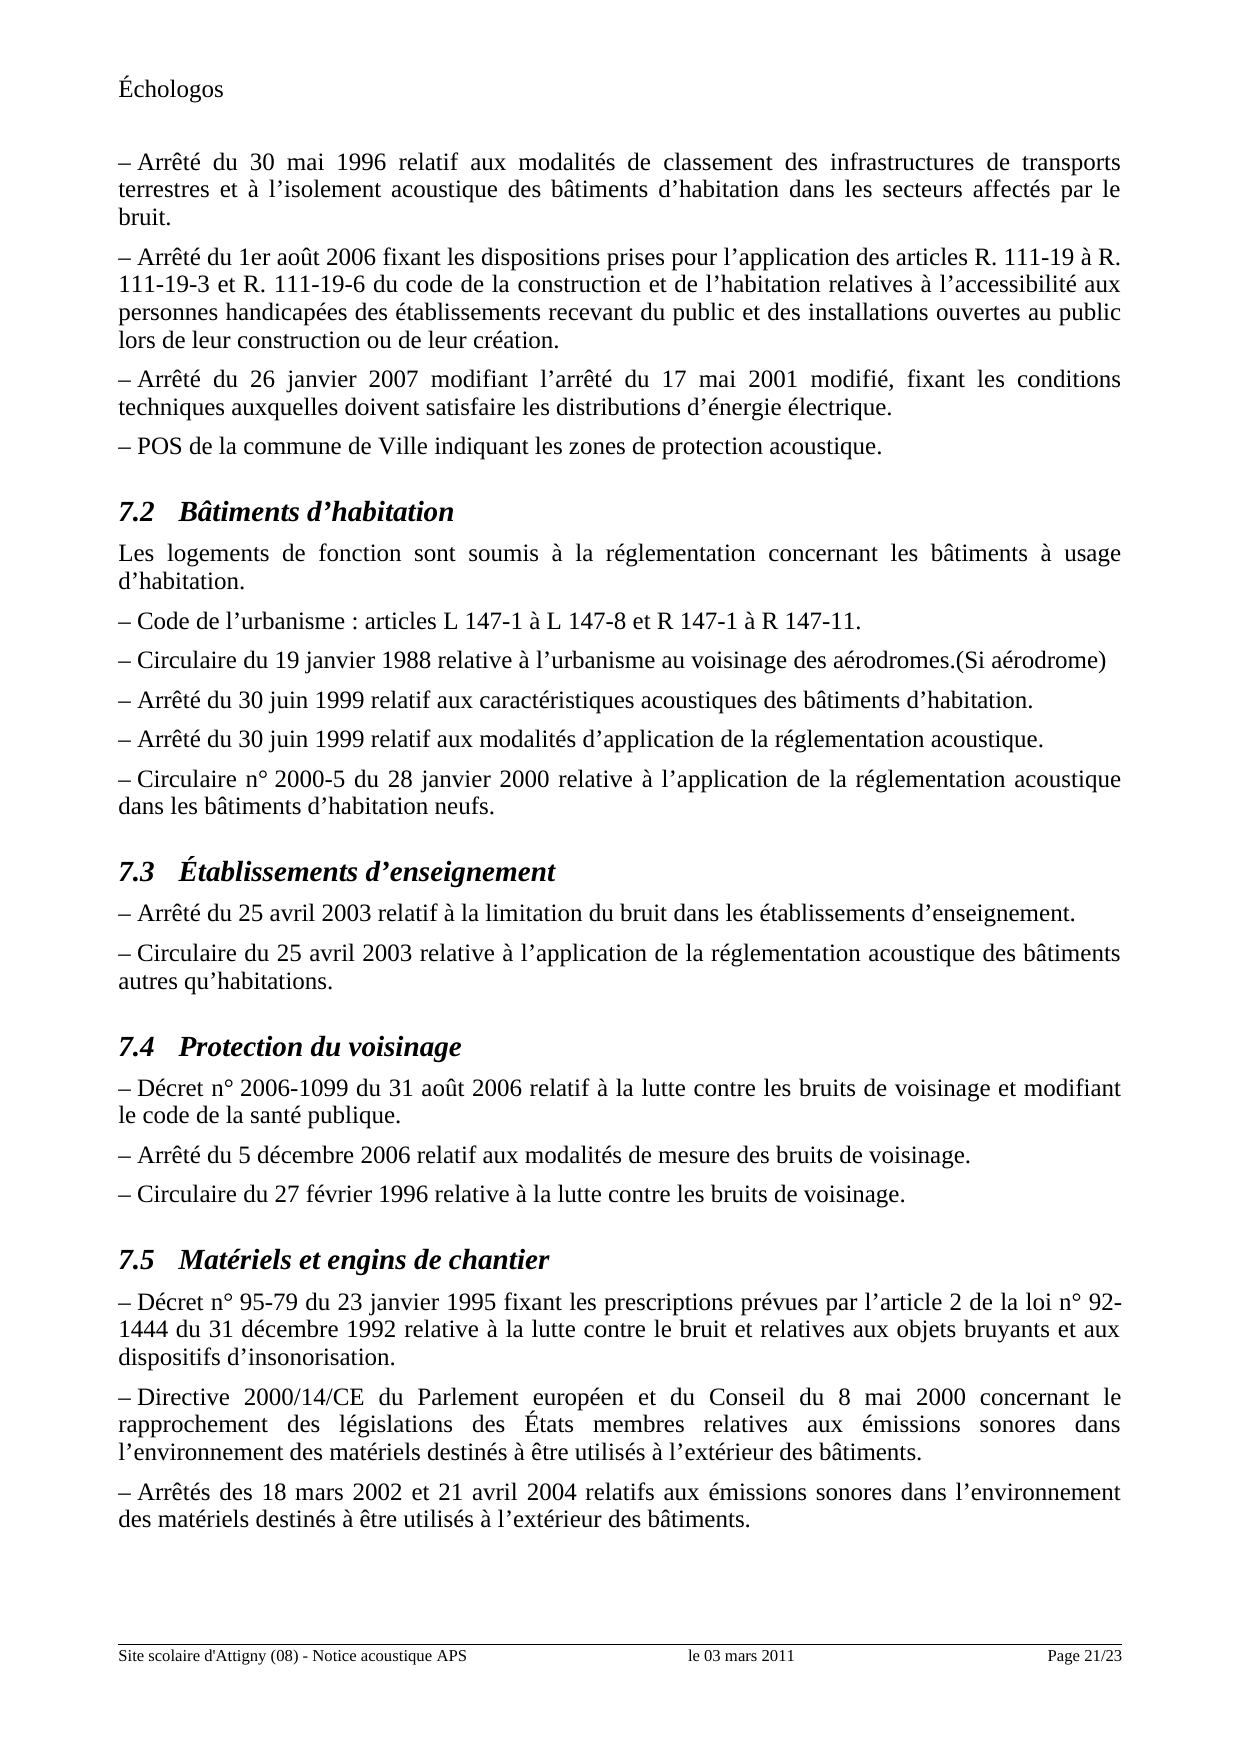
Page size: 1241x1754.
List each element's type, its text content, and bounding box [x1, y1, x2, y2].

text – Décret n° 95-79 du 23 janvier 1995 fixant les prescriptions prévues par l’article 2 de la loi n° 92-1444 du 31 décembre 1992 relative à la lutte contre le bruit et relatives aux objets bruyants et aux dispositifs d’insonorisation. [118, 1288, 1122, 1371]
text – Code de l’urbanisme : articles L 147-1 à L 147-8 et R 147-1 à R 147-11. [118, 607, 1122, 634]
text – POS de la commune de Ville indiquant les zones de protection acoustique. [118, 432, 1122, 460]
text – Directive 2000/14/CE du Parlement européen et du Conseil du 8 mai 2000 concernant le rapprochement des législations des États membres relatives aux émissions sonores dans l’environnement des matériels destinés à être utilisés à l’extérieur des bâtiments. [118, 1383, 1122, 1466]
text – Circulaire n° 2000-5 du 28 janvier 2000 relative à l’application de la réglementation acoustique dans les bâtiments d’habitation neufs. [118, 765, 1122, 820]
text – Arrêté du 26 janvier 2007 modifiant l’arrêté du 17 mai 2001 modifié, fixant les conditions techniques auxquelles doivent satisfaire les distributions d’énergie électrique. [118, 365, 1122, 421]
subtitle Établissements d’enseignement [118, 856, 1122, 888]
text – Arrêté du 30 juin 1999 relatif aux caractéristiques acoustiques des bâtiments d’habitation. [118, 686, 1122, 713]
text – Décret n° 2006-1099 du 31 août 2006 relatif à la lutte contre les bruits de voisinage et modifiant le code de la santé publique. [118, 1074, 1122, 1129]
text – Arrêté du 5 décembre 2006 relatif aux modalités de mesure des bruits de voisinage. [118, 1141, 1122, 1169]
text – Arrêtés des 18 mars 2002 et 21 avril 2004 relatifs aux émissions sonores dans l’environnement des matériels destinés à être utilisés à l’extérieur des bâtiments. [118, 1478, 1122, 1533]
subtitle Bâtiments d’habitation [118, 496, 1122, 528]
text – Arrêté du 30 mai 1996 relatif aux modalités de classement des infrastructures de transports terrestres et à l’isolement acoustique des bâtiments d’habitation dans les secteurs affectés par le bruit. [118, 148, 1122, 231]
text Les logements de fonction sont soumis à la réglementation concernant les bâtiments à usage d’habitation. [118, 539, 1122, 595]
text – Circulaire du 19 janvier 1988 relative à l’urbanisme au voisinage des aérodromes.(Si aérodrome) [118, 646, 1122, 674]
subtitle Matériels et engins de chantier [118, 1244, 1122, 1276]
text – Circulaire du 25 avril 2003 relative à l’application de la réglementation acoustique des bâtiments autres qu’habitations. [118, 939, 1122, 994]
text – Circulaire du 27 février 1996 relative à la lutte contre les bruits de voisinage. [118, 1181, 1122, 1208]
text – Arrêté du 25 avril 2003 relatif à la limitation du bruit dans les établissements d’enseignement. [118, 899, 1122, 927]
text – Arrêté du 1er août 2006 fixant les dispositions prises pour l’application des articles R. 111-19 à R. 111-19-3 et R. 111-19-6 du code de la construction et de l’habitation relatives à l’accessibilité aux personnes handicapées des établissements recevant du public et des installations ouvertes au public lors de leur construction ou de leur création. [118, 243, 1122, 353]
subtitle Protection du voisinage [118, 1030, 1122, 1062]
text – Arrêté du 30 juin 1999 relatif aux modalités d’application de la réglementation acoustique. [118, 725, 1122, 753]
